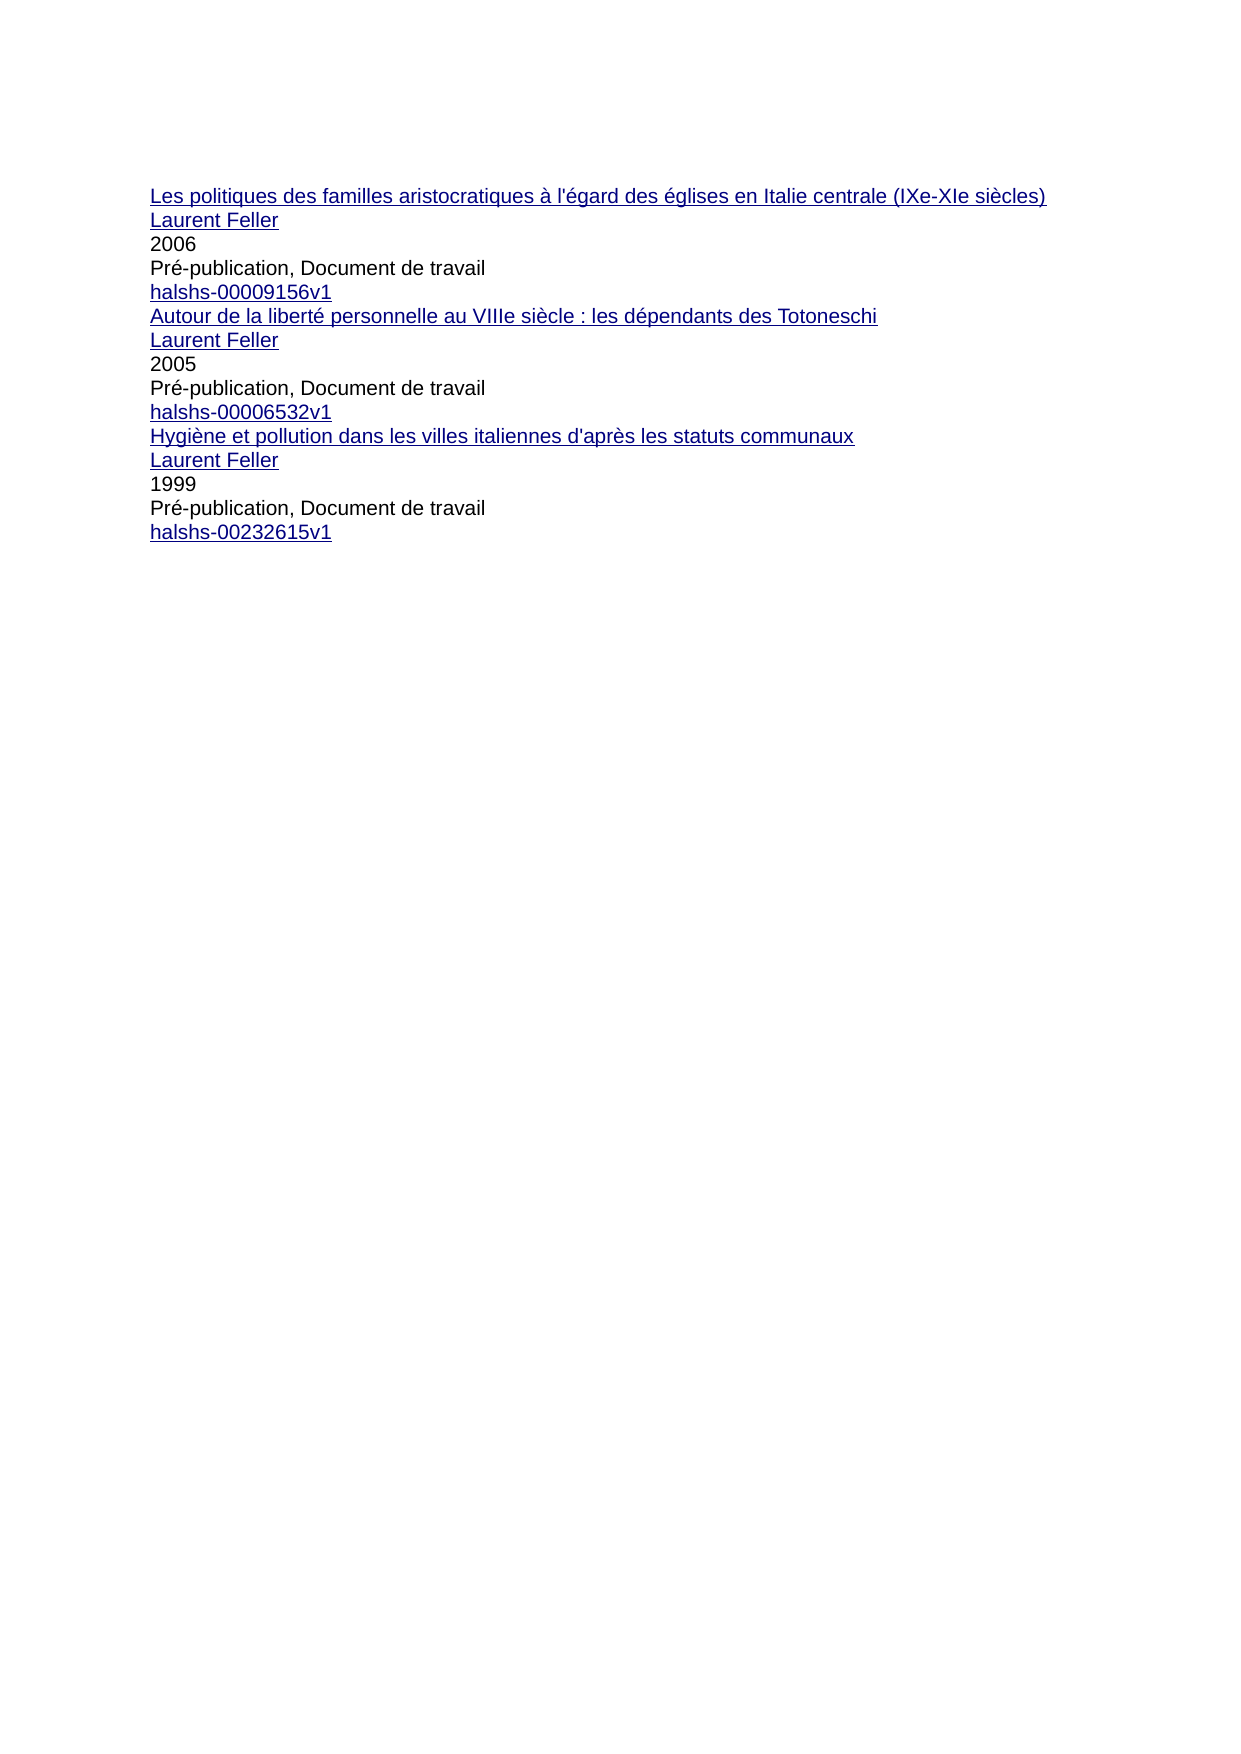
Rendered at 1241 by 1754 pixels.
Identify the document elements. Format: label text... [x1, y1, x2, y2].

table_cell Autour de la liberté personnelle au VIIIe siècle : les dépendants des Totoneschi Laurent Feller 2005 Pré-publication, Document de travail halshs-00006532v1 [150, 304, 1090, 424]
table_header Les politiques des familles aristocratiques à l'égard des églises en Italie centrale (IXe-XIe siècles) Laurent Feller 2006 Pré-publication, Document de travail halshs-00009156v1 [150, 184, 1090, 304]
table_cell Hygiène et pollution dans les villes italiennes d'après les statuts communaux Laurent Feller 1999 Pré-publication, Document de travail halshs-00232615v1 [150, 424, 1090, 544]
